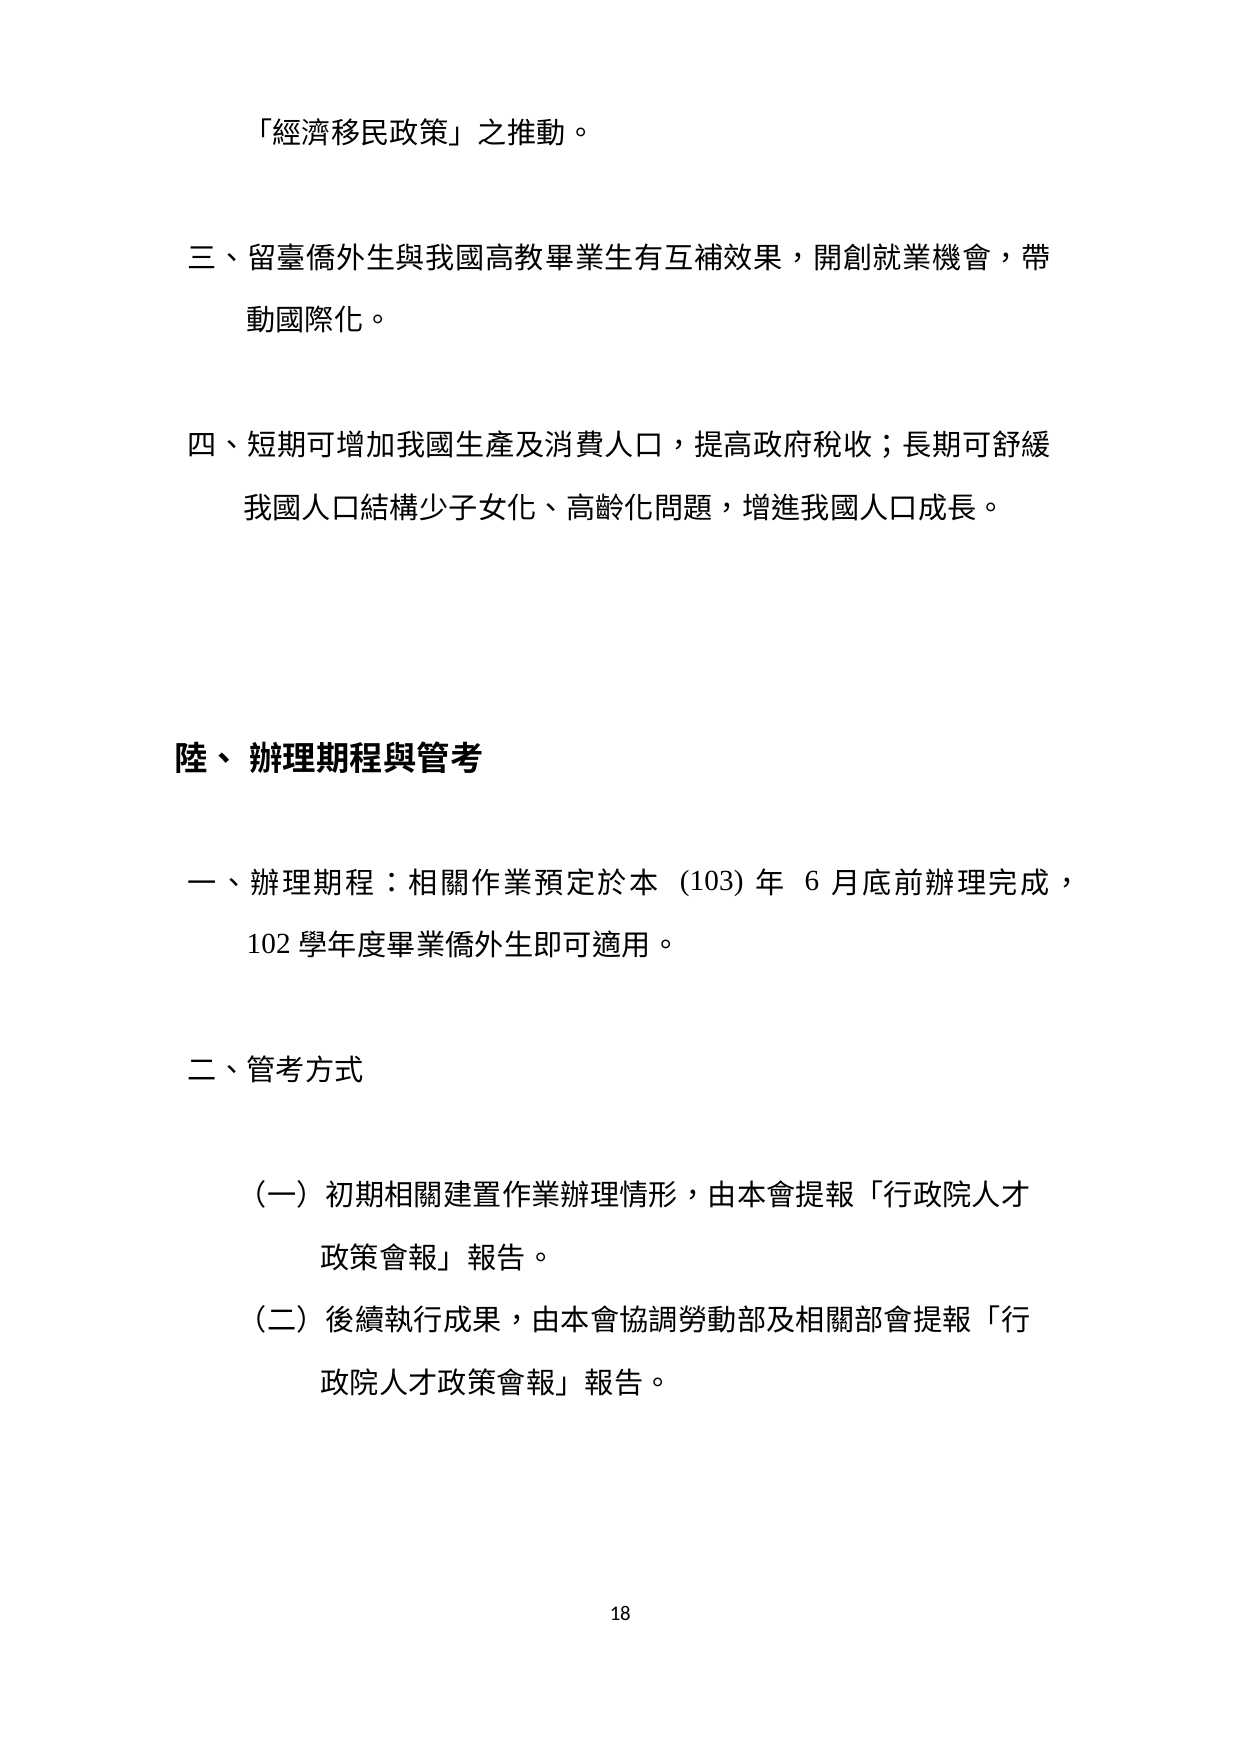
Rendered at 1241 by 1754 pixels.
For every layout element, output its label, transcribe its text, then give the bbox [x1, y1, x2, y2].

text （二）後續執行成果，由本會協調勞動部及相關部會提報「行政院人才政策會報」報告。 [237, 1276, 1053, 1401]
text 二、管考方式 [187, 1026, 1053, 1089]
text 三、留臺僑外生與我國高教畢業生有互補效果，開創就業機會，帶動國際化。 [187, 214, 1053, 339]
text 一、辦理期程：相關作業預定於本 (103) 年 6 月底前辦理完成，102 學年度畢業僑外生即可適用。 [187, 839, 1053, 964]
text （一）初期相關建置作業辦理情形，由本會提報「行政院人才政策會報」報告。 [237, 1151, 1053, 1276]
text 四、短期可增加我國生產及消費人口，提高政府稅收；長期可舒緩我國人口結構少子女化、高齡化問題，增進我國人口成長。 [187, 401, 1053, 526]
list 辦理期程與管考 [218, 714, 1053, 776]
text 「經濟移民政策」之推動。 [187, 89, 1053, 151]
